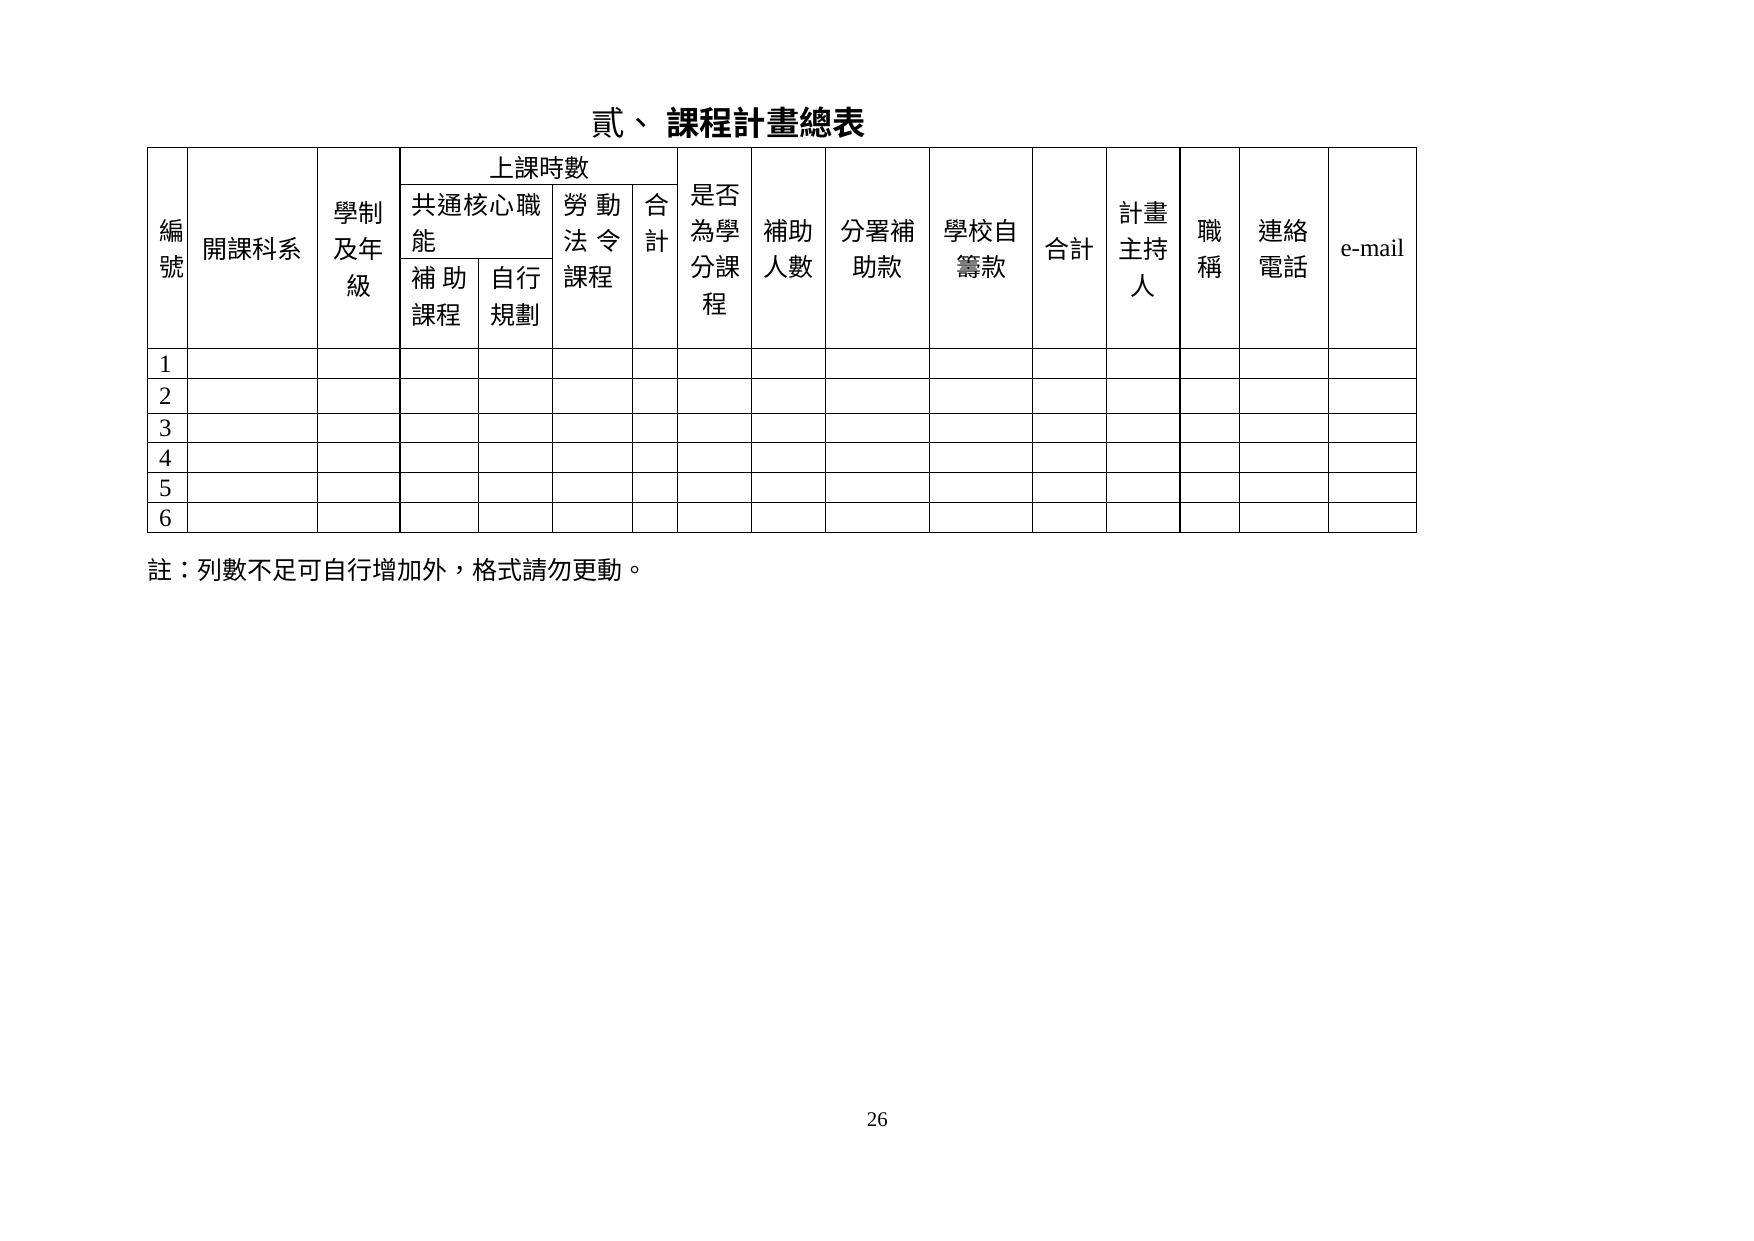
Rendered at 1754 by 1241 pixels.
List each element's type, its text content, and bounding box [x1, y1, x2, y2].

table_cell [553, 414, 632, 442]
table_cell [678, 414, 751, 442]
table_cell [1181, 473, 1239, 502]
table_cell 3 [148, 414, 187, 442]
table_cell [752, 379, 825, 412]
table_cell [930, 414, 1032, 442]
table_cell [1240, 414, 1328, 442]
table_cell [678, 503, 751, 532]
table_header 分署補助款 [826, 148, 929, 348]
table_cell [1107, 443, 1179, 472]
table_cell [1240, 503, 1328, 532]
table_cell [633, 503, 677, 532]
table_cell [826, 443, 929, 472]
table_cell 勞動法令課程 [553, 185, 632, 348]
table_cell [188, 414, 317, 442]
list 課程計畫總表 [591, 89, 1606, 147]
table_cell [479, 349, 552, 378]
table_cell [633, 443, 677, 472]
table_cell [1181, 414, 1239, 442]
table_cell 補助課程 [401, 259, 478, 348]
table_cell [401, 503, 478, 532]
table_cell [188, 379, 317, 412]
table_cell 6 [148, 503, 187, 532]
table_cell [318, 443, 399, 472]
table_cell [188, 443, 317, 472]
table_cell [479, 473, 552, 502]
table_cell [1329, 503, 1416, 532]
table_cell [678, 473, 751, 502]
table_cell [752, 503, 825, 532]
table_header 學校自籌款 [930, 148, 1032, 348]
table_cell [1240, 473, 1328, 502]
table_cell [678, 349, 751, 378]
table_cell [752, 443, 825, 472]
table_cell [752, 349, 825, 378]
table_header 編號 [148, 148, 187, 348]
table_cell [553, 379, 632, 412]
table_cell [1033, 503, 1106, 532]
table_cell [553, 443, 632, 472]
table_cell [1240, 379, 1328, 412]
table_cell [401, 414, 478, 442]
table_cell [553, 349, 632, 378]
table_cell 4 [148, 443, 187, 472]
table_cell [1107, 349, 1179, 378]
table_header 職稱 [1181, 148, 1239, 348]
table_header e-mail [1329, 148, 1416, 348]
table_cell [553, 503, 632, 532]
table_header 是否為學分課程 [678, 148, 751, 348]
table_cell [1240, 443, 1328, 472]
table_cell [633, 349, 677, 378]
table_cell 自行規劃 [479, 259, 552, 348]
table_cell [633, 379, 677, 412]
table_cell [401, 349, 478, 378]
table_cell [1329, 379, 1416, 412]
table_cell [401, 473, 478, 502]
table_cell [1107, 473, 1179, 502]
table_cell [188, 349, 317, 378]
table_cell [1329, 349, 1416, 378]
table_cell [1033, 473, 1106, 502]
table_cell 共通核心職能 [401, 185, 552, 258]
table_cell [1033, 443, 1106, 472]
table_cell [318, 379, 399, 412]
table_cell [1329, 443, 1416, 472]
table_cell [930, 473, 1032, 502]
table_cell [1033, 414, 1106, 442]
table_cell [553, 473, 632, 502]
table_cell [1329, 473, 1416, 502]
table_cell [930, 379, 1032, 412]
table_cell [826, 349, 929, 378]
table_cell [930, 349, 1032, 378]
table_cell [479, 379, 552, 412]
table_cell [318, 503, 399, 532]
table_cell [1240, 349, 1328, 378]
table_cell [1329, 414, 1416, 442]
table_cell [930, 443, 1032, 472]
table_header 學制及年級 [318, 148, 399, 348]
table_cell [479, 443, 552, 472]
table_cell [1107, 503, 1179, 532]
table_cell [401, 443, 478, 472]
table_cell [826, 473, 929, 502]
table_cell 合計 [633, 185, 677, 348]
table_cell [401, 379, 478, 412]
table_cell 1 [148, 349, 187, 378]
table_cell [678, 443, 751, 472]
table_cell 2 [148, 379, 187, 412]
table_cell [826, 414, 929, 442]
table_header 計畫主持人 [1107, 148, 1179, 348]
table_cell [479, 414, 552, 442]
table_header 上課時數 [401, 148, 677, 184]
table_cell 5 [148, 473, 187, 502]
table_cell [318, 414, 399, 442]
table_cell [826, 503, 929, 532]
table_cell [188, 473, 317, 502]
table_cell [1107, 379, 1179, 412]
table_cell [188, 503, 317, 532]
table_cell [930, 503, 1032, 532]
table_cell [318, 349, 399, 378]
table_cell [826, 379, 929, 412]
table_header 補助人數 [752, 148, 825, 348]
table_header 開課科系 [188, 148, 317, 348]
table_cell [479, 503, 552, 532]
table_cell [1033, 349, 1106, 378]
table_cell [318, 473, 399, 502]
table_cell [752, 414, 825, 442]
table_cell [678, 379, 751, 412]
table_cell [1107, 414, 1179, 442]
table_header 合計 [1033, 148, 1106, 348]
table_cell [633, 414, 677, 442]
table_cell [1181, 503, 1239, 532]
table_cell [633, 473, 677, 502]
table_cell [752, 473, 825, 502]
table_cell [1181, 443, 1239, 472]
table_cell [1181, 379, 1239, 412]
table_cell [1181, 349, 1239, 378]
table_cell [1033, 379, 1106, 412]
table_header 連絡電話 [1240, 148, 1328, 348]
text 註：列數不足可自行增加外，格式請勿更動。 [148, 533, 1606, 591]
